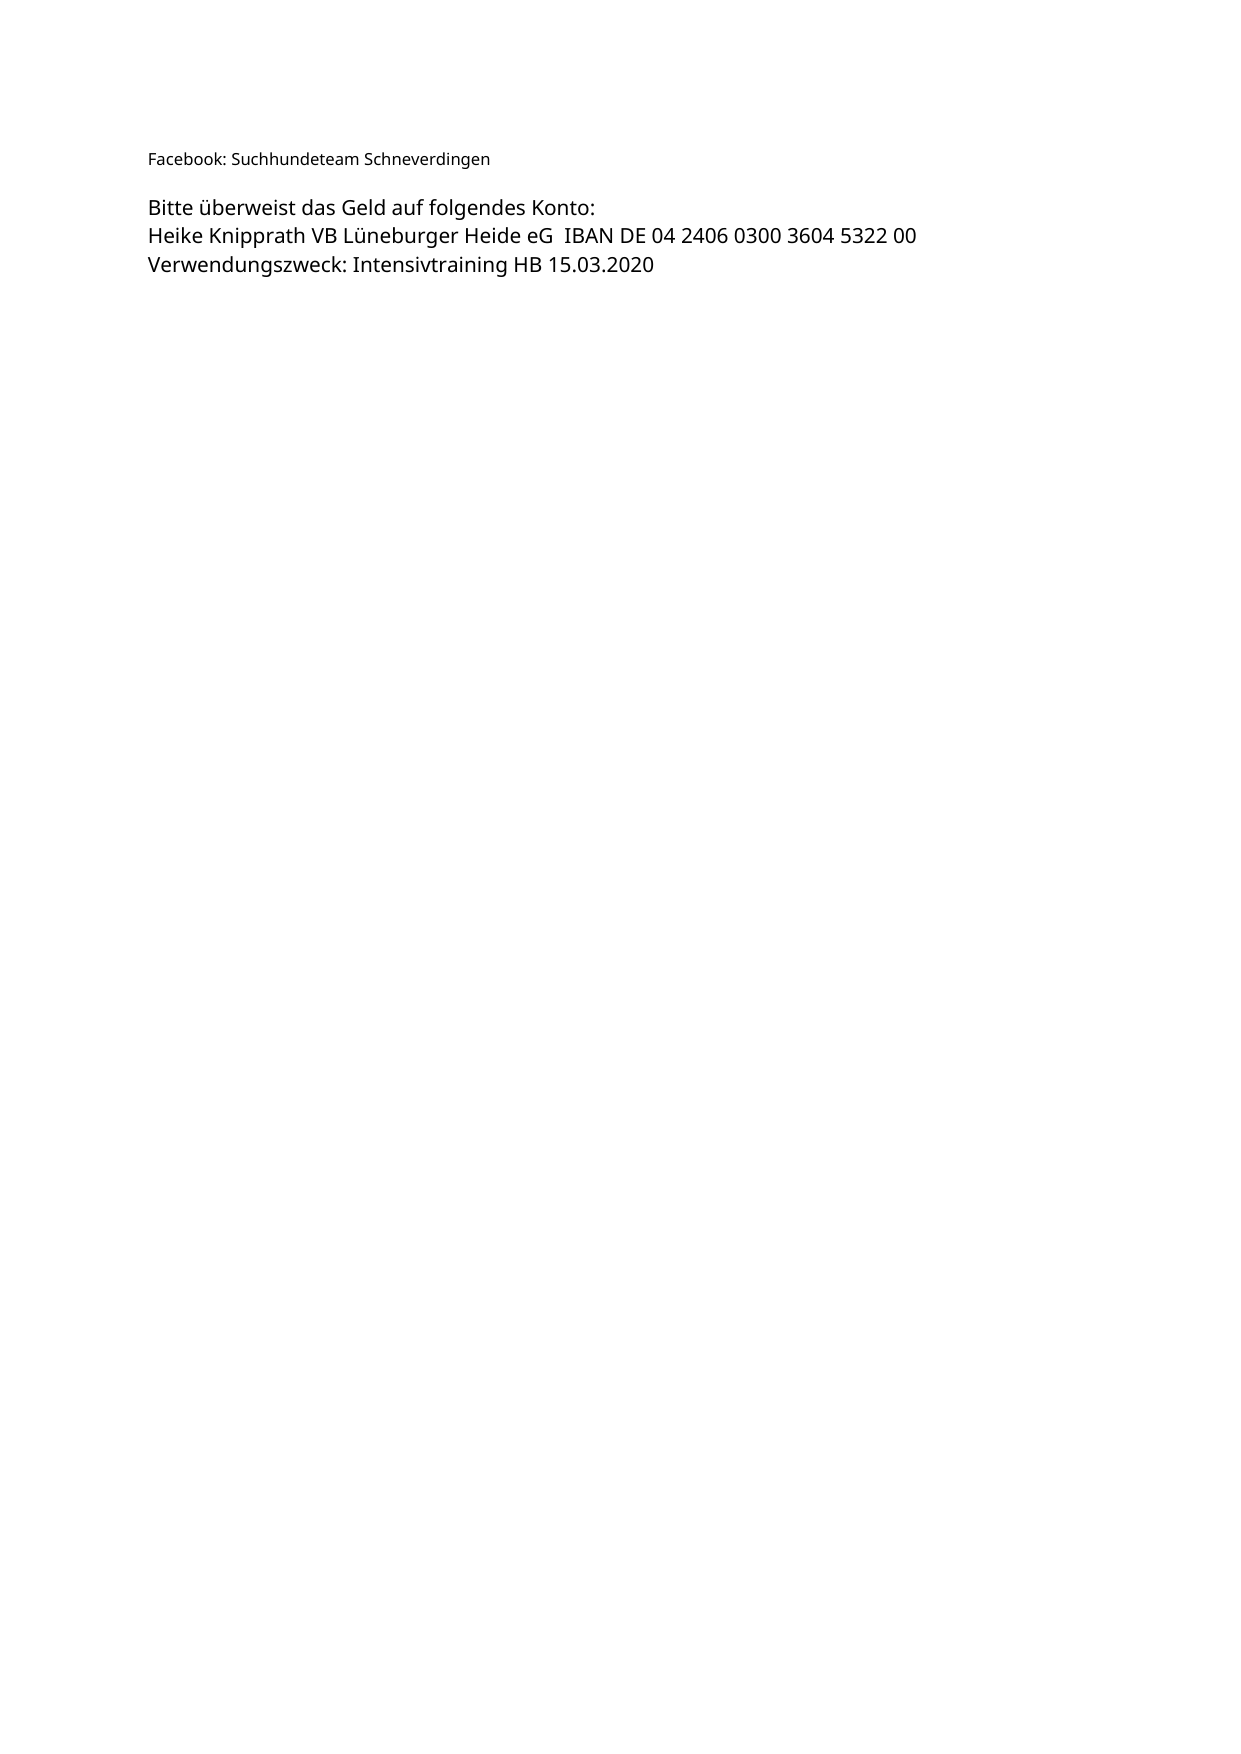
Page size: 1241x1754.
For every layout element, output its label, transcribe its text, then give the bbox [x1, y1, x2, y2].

text Heike Knipprath VB Lüneburger Heide eG IBAN DE 04 2406 0300 3604 5322 00 [148, 221, 1093, 250]
text Facebook: Suchhundeteam Schneverdingen [148, 148, 1093, 170]
text Bitte überweist das Geld auf folgendes Konto: [148, 193, 1093, 221]
text Verwendungszweck: Intensivtraining HB 15.03.2020 [148, 250, 1093, 278]
